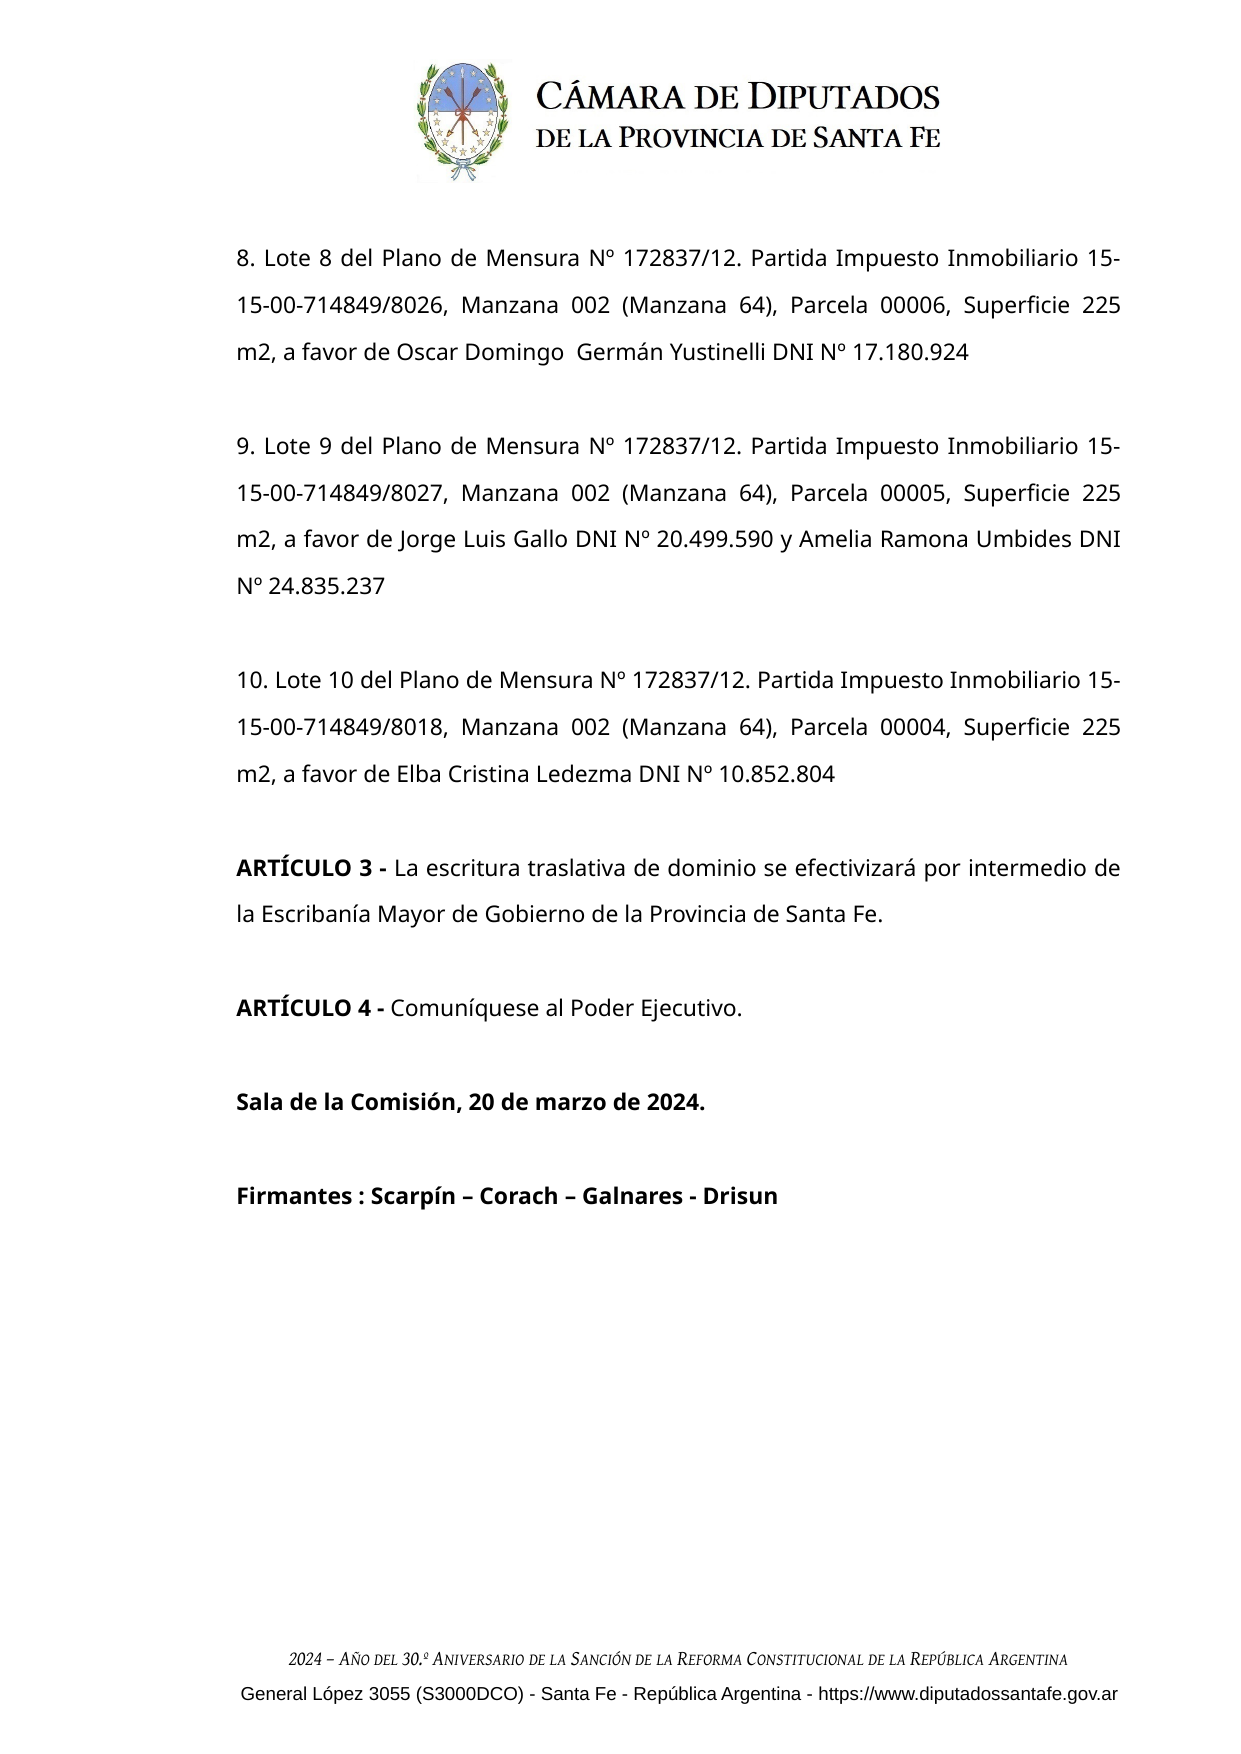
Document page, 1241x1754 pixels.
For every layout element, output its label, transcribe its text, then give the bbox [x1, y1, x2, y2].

text Sala de la Comisión, 20 de marzo de 2024. [236, 1086, 1122, 1117]
text ARTÍCULO 4 - Comuníquese al Poder Ejecutivo. [236, 992, 1122, 1023]
text ARTÍCULO 3 - La escritura traslativa de dominio se efectivizará por intermedio de la Escribanía Mayor de Gobierno de la Provincia de Santa Fe. [236, 852, 1122, 930]
picture [413, 59, 945, 183]
text 9. Lote 9 del Plano de Mensura Nº 172837/12. Partida Impuesto Inmobiliario 15-15-00-714849/8027, Manzana 002 (Manzana 64), Parcela 00005, Superficie 225 m2, a favor de Jorge Luis Gallo DNI Nº 20.499.590 y Amelia Ramona Umbides DNI Nº 24.835.237 [236, 430, 1122, 602]
text 10. Lote 10 del Plano de Mensura Nº 172837/12. Partida Impuesto Inmobiliario 15-15-00-714849/8018, Manzana 002 (Manzana 64), Parcela 00004, Superficie 225 m2, a favor de Elba Cristina Ledezma DNI Nº 10.852.804 [236, 664, 1122, 789]
text 8. Lote 8 del Plano de Mensura Nº 172837/12. Partida Impuesto Inmobiliario 15-15-00-714849/8026, Manzana 002 (Manzana 64), Parcela 00006, Superficie 225 m2, a favor de Oscar Domingo Germán Yustinelli DNI Nº 17.180.924 [236, 242, 1122, 367]
text Firmantes : Scarpín – Corach – Galnares - Drisun [236, 1180, 1122, 1211]
